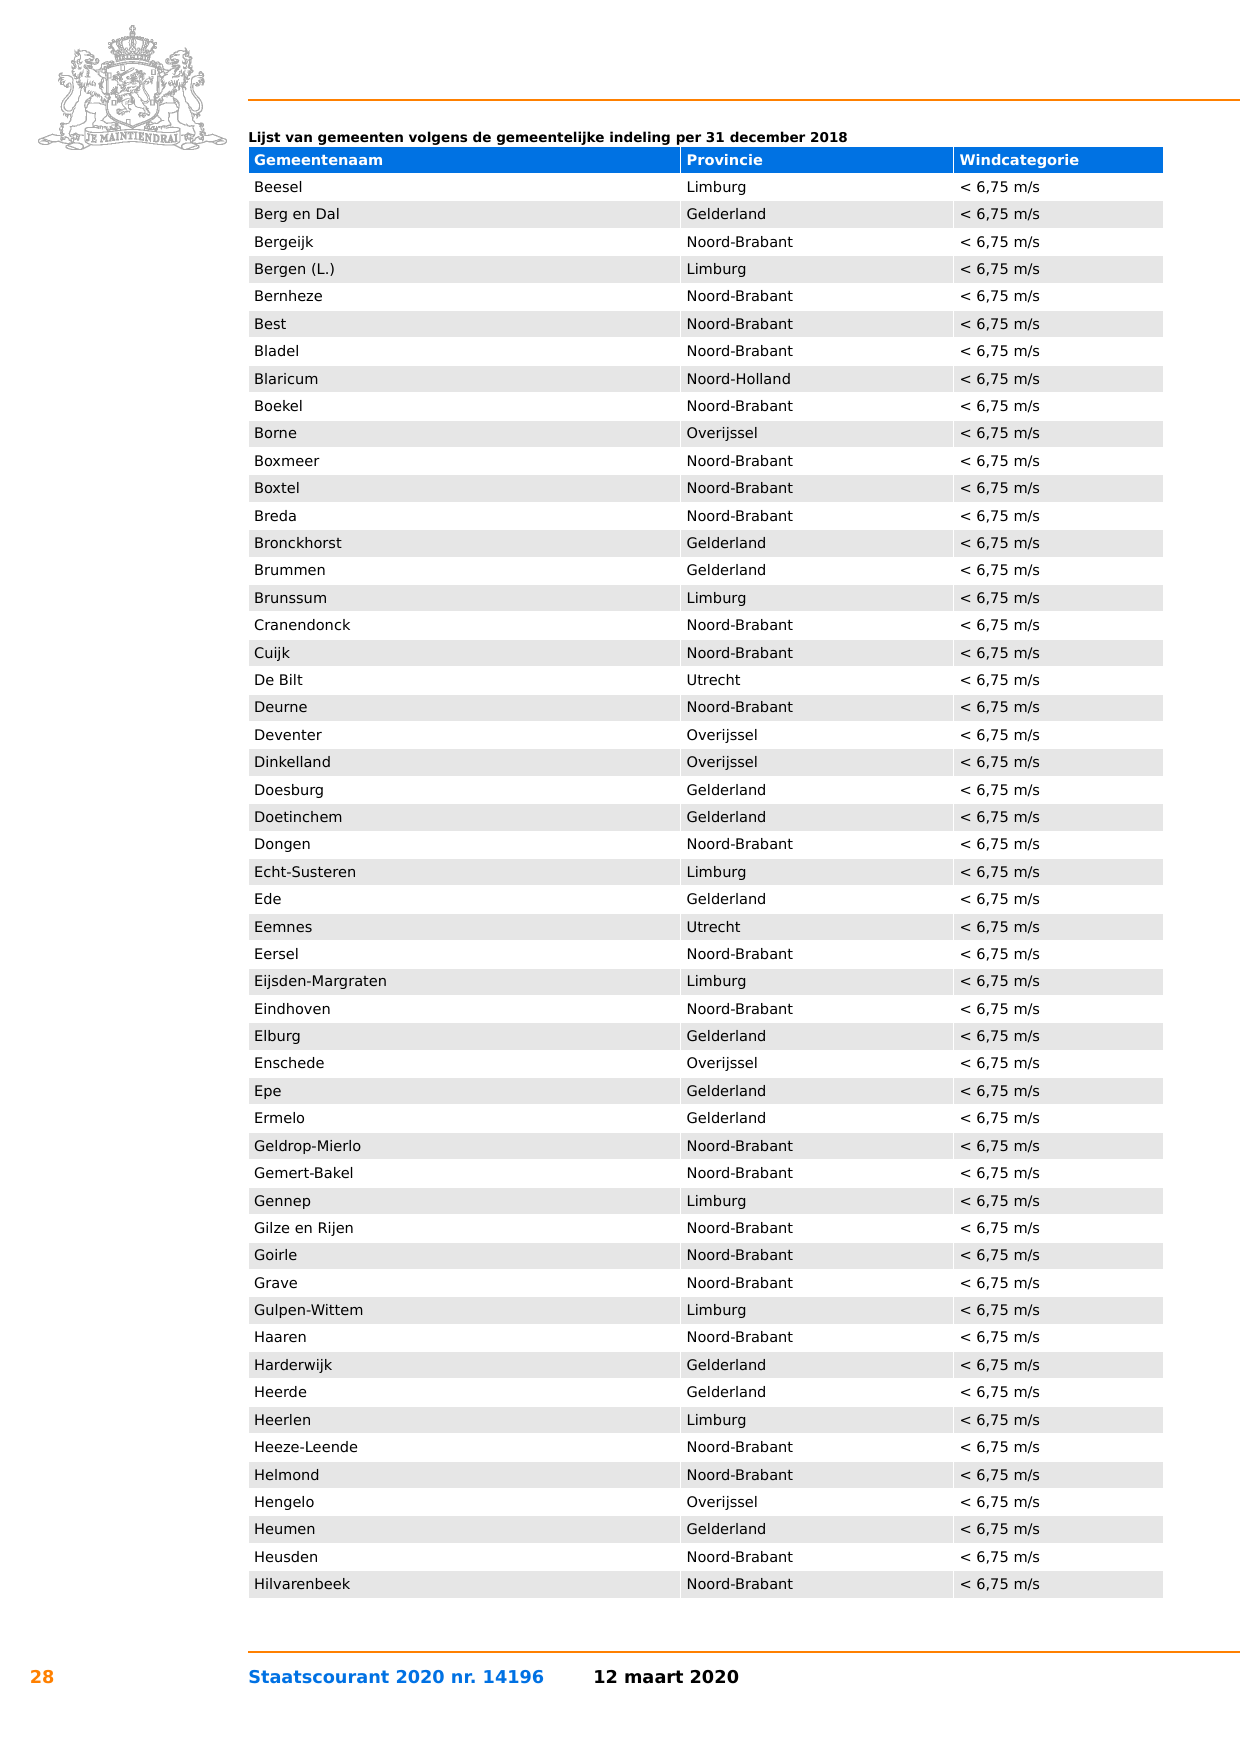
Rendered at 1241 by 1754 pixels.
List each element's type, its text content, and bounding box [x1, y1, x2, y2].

table_cell < 6,75 m/s [954, 667, 1163, 693]
table_cell Bernheze [249, 284, 680, 310]
table_cell Haaren [249, 1325, 680, 1351]
table_cell Utrecht [681, 914, 953, 940]
table_cell < 6,75 m/s [954, 311, 1163, 337]
table_cell Noord-Brabant [681, 1133, 953, 1159]
table_cell < 6,75 m/s [954, 1516, 1163, 1543]
table_cell < 6,75 m/s [954, 1078, 1163, 1104]
table_cell Noord-Brabant [681, 393, 953, 419]
table_cell Noord-Brabant [681, 339, 953, 365]
table_cell Noord-Brabant [681, 503, 953, 529]
table_cell Cranendonck [249, 613, 680, 639]
table_cell Gelderland [681, 1023, 953, 1050]
table_cell < 6,75 m/s [954, 969, 1163, 995]
table_cell Limburg [681, 969, 953, 995]
table_cell < 6,75 m/s [954, 448, 1163, 474]
table_cell Gelderland [681, 1516, 953, 1543]
table_cell < 6,75 m/s [954, 1380, 1163, 1406]
table_cell < 6,75 m/s [954, 201, 1163, 228]
table_cell Noord-Brabant [681, 1270, 953, 1296]
table_cell < 6,75 m/s [954, 886, 1163, 913]
table_cell Gelderland [681, 777, 953, 803]
table_cell < 6,75 m/s [954, 1462, 1163, 1488]
table_cell Beesel [249, 174, 680, 200]
table_cell < 6,75 m/s [954, 941, 1163, 967]
table_cell Geldrop-Mierlo [249, 1133, 680, 1159]
table_cell Hengelo [249, 1489, 680, 1515]
table_cell Noord-Brabant [681, 229, 953, 255]
table_cell < 6,75 m/s [954, 1434, 1163, 1461]
table_cell Dinkelland [249, 749, 680, 776]
table_cell Berg en Dal [249, 201, 680, 228]
table_cell Heerlen [249, 1407, 680, 1433]
table_cell < 6,75 m/s [954, 1297, 1163, 1324]
table_cell Gilze en Rijen [249, 1215, 680, 1241]
table_cell < 6,75 m/s [954, 1325, 1163, 1351]
table_cell Bergeijk [249, 229, 680, 255]
table_cell Ede [249, 886, 680, 913]
table_cell < 6,75 m/s [954, 1106, 1163, 1132]
table_cell < 6,75 m/s [954, 1160, 1163, 1187]
table_cell Eemnes [249, 914, 680, 940]
table_cell Deurne [249, 695, 680, 721]
table_cell Cuijk [249, 640, 680, 666]
table_cell < 6,75 m/s [954, 366, 1163, 392]
table_cell Boxmeer [249, 448, 680, 474]
table_cell Helmond [249, 1462, 680, 1488]
table_cell Hilvarenbeek [249, 1571, 680, 1598]
table_cell Doesburg [249, 777, 680, 803]
table_cell Gelderland [681, 1380, 953, 1406]
table_cell < 6,75 m/s [954, 256, 1163, 283]
table_cell Elburg [249, 1023, 680, 1050]
table_cell Deventer [249, 722, 680, 748]
table_cell Brummen [249, 558, 680, 584]
table_cell Utrecht [681, 667, 953, 693]
table_cell < 6,75 m/s [954, 475, 1163, 502]
table_cell < 6,75 m/s [954, 640, 1163, 666]
table_cell Gulpen-Wittem [249, 1297, 680, 1324]
table_cell < 6,75 m/s [954, 749, 1163, 776]
table_cell Gelderland [681, 1352, 953, 1378]
table_cell Noord-Brabant [681, 695, 953, 721]
table_cell Overijssel [681, 1051, 953, 1077]
table_cell Boekel [249, 393, 680, 419]
table_cell Noord-Brabant [681, 1325, 953, 1351]
table_cell Limburg [681, 256, 953, 283]
table_cell < 6,75 m/s [954, 284, 1163, 310]
table_cell Noord-Brabant [681, 1571, 953, 1598]
table_cell Best [249, 311, 680, 337]
table_cell Enschede [249, 1051, 680, 1077]
table_cell Noord-Brabant [681, 640, 953, 666]
table_cell Gemert-Bakel [249, 1160, 680, 1187]
table_cell < 6,75 m/s [954, 1407, 1163, 1433]
table_cell Goirle [249, 1243, 680, 1269]
table_cell Heumen [249, 1516, 680, 1543]
table_cell Doetinchem [249, 804, 680, 831]
table_cell Overijssel [681, 722, 953, 748]
table_cell Gemeentenaam [249, 147, 680, 173]
table_cell Noord-Brabant [681, 613, 953, 639]
table_cell Noord-Brabant [681, 832, 953, 858]
picture [38, 25, 227, 150]
table_cell < 6,75 m/s [954, 722, 1163, 748]
table_cell Gelderland [681, 1078, 953, 1104]
table_cell Noord-Holland [681, 366, 953, 392]
table_cell Noord-Brabant [681, 284, 953, 310]
table_cell Noord-Brabant [681, 996, 953, 1022]
table_cell Bladel [249, 339, 680, 365]
table_cell < 6,75 m/s [954, 777, 1163, 803]
table_cell < 6,75 m/s [954, 1571, 1163, 1598]
table_cell Borne [249, 421, 680, 447]
table_cell Grave [249, 1270, 680, 1296]
table_cell Eersel [249, 941, 680, 967]
table_cell Bergen (L.) [249, 256, 680, 283]
table_cell Bronckhorst [249, 530, 680, 557]
table_cell Noord-Brabant [681, 1243, 953, 1269]
table_cell < 6,75 m/s [954, 585, 1163, 611]
table_cell Heerde [249, 1380, 680, 1406]
table_cell Gelderland [681, 886, 953, 913]
table_cell Windcategorie [954, 147, 1163, 173]
table_cell < 6,75 m/s [954, 832, 1163, 858]
table_cell < 6,75 m/s [954, 1215, 1163, 1241]
table_cell < 6,75 m/s [954, 859, 1163, 885]
table_cell Ermelo [249, 1106, 680, 1132]
table_cell < 6,75 m/s [954, 339, 1163, 365]
table_cell Noord-Brabant [681, 1544, 953, 1570]
table_cell Limburg [681, 1407, 953, 1433]
table_cell Noord-Brabant [681, 475, 953, 502]
table_cell Noord-Brabant [681, 448, 953, 474]
table_cell Gelderland [681, 530, 953, 557]
table_cell De Bilt [249, 667, 680, 693]
table_cell < 6,75 m/s [954, 1188, 1163, 1214]
table_cell Limburg [681, 174, 953, 200]
table_cell < 6,75 m/s [954, 1023, 1163, 1050]
table_cell Limburg [681, 585, 953, 611]
table_cell Gelderland [681, 1106, 953, 1132]
table_cell < 6,75 m/s [954, 229, 1163, 255]
table_cell Overijssel [681, 421, 953, 447]
table_cell Limburg [681, 1297, 953, 1324]
table_cell Blaricum [249, 366, 680, 392]
table_cell < 6,75 m/s [954, 530, 1163, 557]
table_cell < 6,75 m/s [954, 1544, 1163, 1570]
table_cell Limburg [681, 1188, 953, 1214]
table_cell Gennep [249, 1188, 680, 1214]
table_cell < 6,75 m/s [954, 1051, 1163, 1077]
table_cell < 6,75 m/s [954, 613, 1163, 639]
table_cell Noord-Brabant [681, 1434, 953, 1461]
table_cell Noord-Brabant [681, 1160, 953, 1187]
table_cell Dongen [249, 832, 680, 858]
table_cell Epe [249, 1078, 680, 1104]
table_cell Brunssum [249, 585, 680, 611]
table_cell < 6,75 m/s [954, 1352, 1163, 1378]
table_cell < 6,75 m/s [954, 1270, 1163, 1296]
table_cell Gelderland [681, 558, 953, 584]
table_cell < 6,75 m/s [954, 1133, 1163, 1159]
table_cell Noord-Brabant [681, 941, 953, 967]
table_cell Provincie [681, 147, 953, 173]
table_cell < 6,75 m/s [954, 174, 1163, 200]
table_cell < 6,75 m/s [954, 503, 1163, 529]
table_cell Overijssel [681, 1489, 953, 1515]
table_cell Eijsden-Margraten [249, 969, 680, 995]
table_cell Echt-Susteren [249, 859, 680, 885]
table_cell < 6,75 m/s [954, 996, 1163, 1022]
table_cell < 6,75 m/s [954, 1243, 1163, 1269]
table_cell < 6,75 m/s [954, 804, 1163, 831]
table_cell Noord-Brabant [681, 311, 953, 337]
table_cell Harderwijk [249, 1352, 680, 1378]
table_cell < 6,75 m/s [954, 695, 1163, 721]
table_cell Gelderland [681, 201, 953, 228]
table_cell Heeze-Leende [249, 1434, 680, 1461]
table_header Lijst van gemeenten volgens de gemeentelijke indeling per 31 december 2018 [248, 130, 1163, 146]
table_cell Noord-Brabant [681, 1462, 953, 1488]
table_cell Limburg [681, 859, 953, 885]
table_cell Noord-Brabant [681, 1215, 953, 1241]
table_cell Boxtel [249, 475, 680, 502]
table_cell < 6,75 m/s [954, 914, 1163, 940]
table_cell < 6,75 m/s [954, 393, 1163, 419]
table_cell Heusden [249, 1544, 680, 1570]
table_cell Gelderland [681, 804, 953, 831]
table_cell < 6,75 m/s [954, 558, 1163, 584]
table_cell < 6,75 m/s [954, 421, 1163, 447]
table_cell < 6,75 m/s [954, 1489, 1163, 1515]
table_cell Breda [249, 503, 680, 529]
table_cell Overijssel [681, 749, 953, 776]
table_cell Eindhoven [249, 996, 680, 1022]
